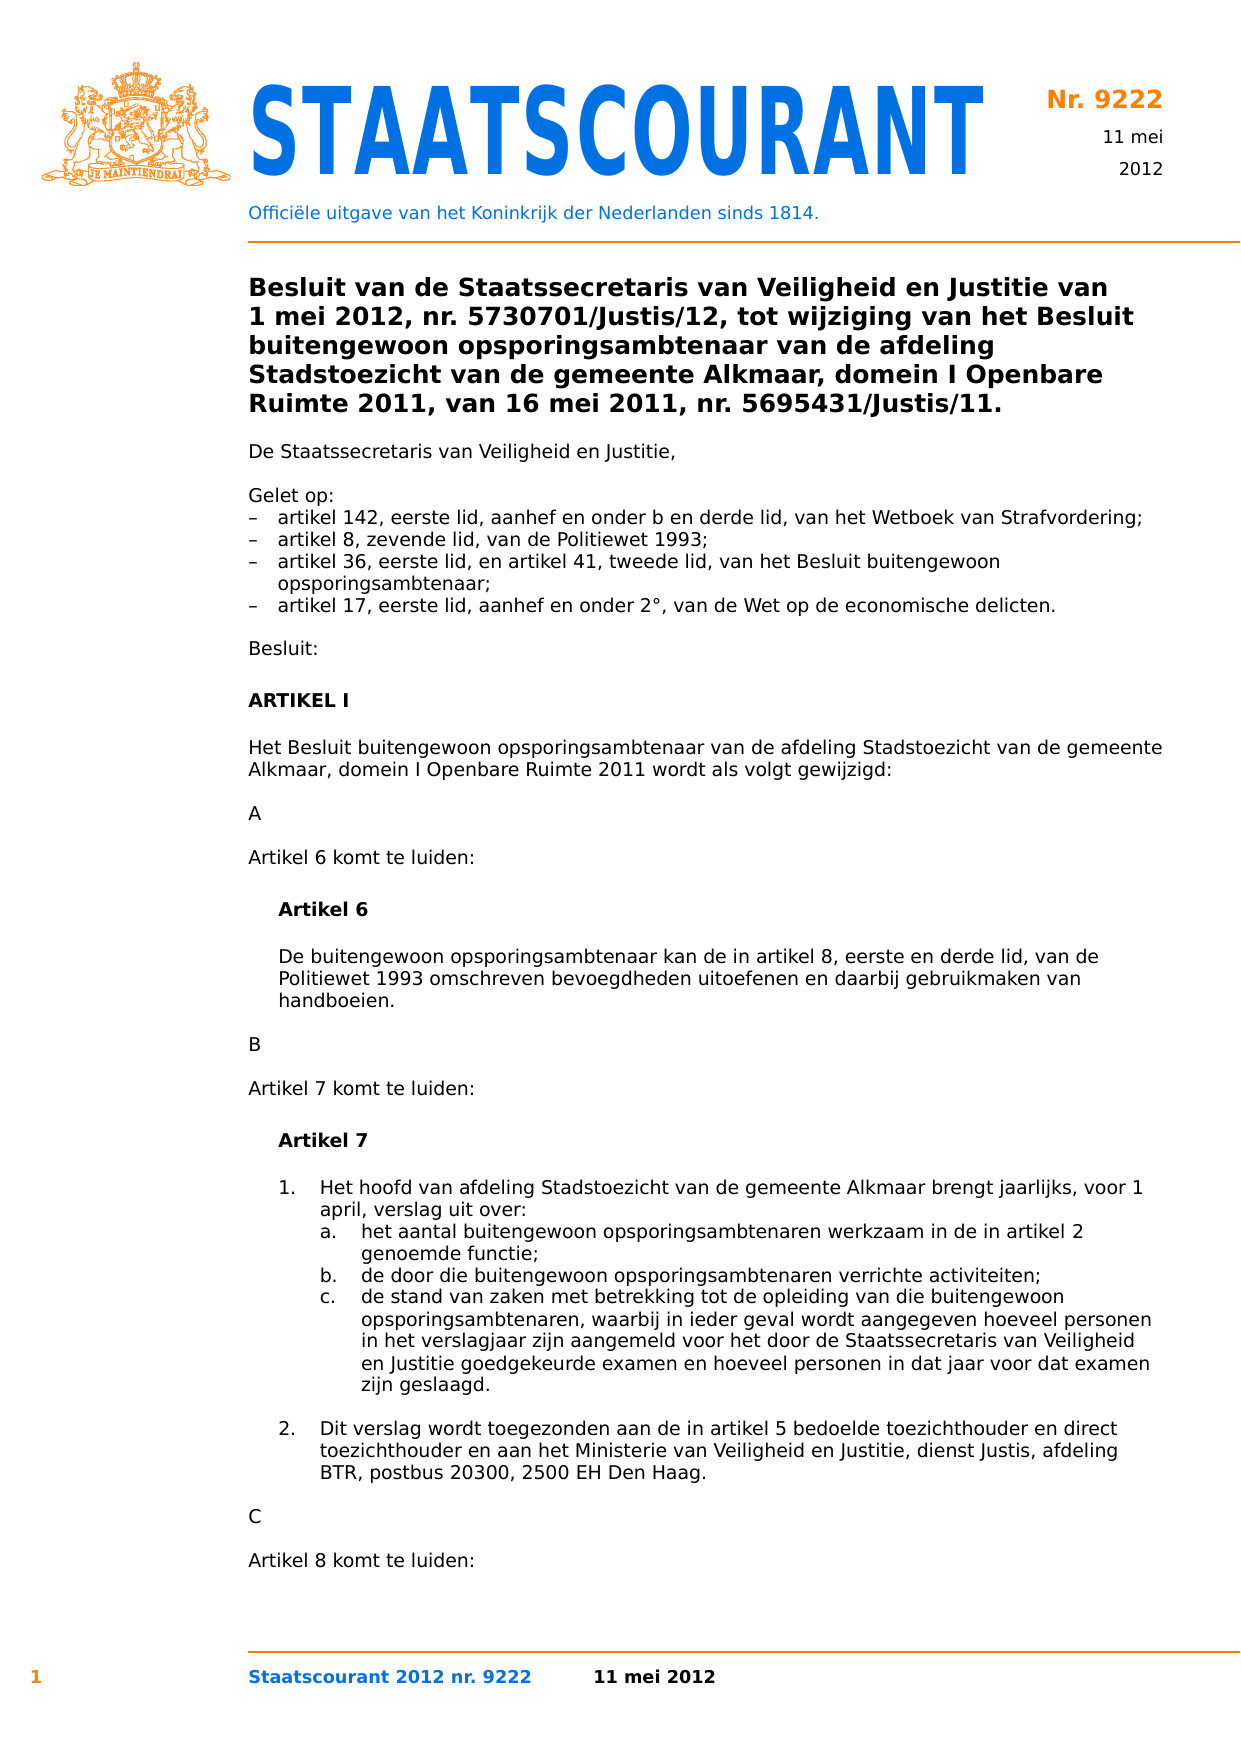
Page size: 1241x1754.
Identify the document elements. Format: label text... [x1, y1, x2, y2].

table_header STAATSCOURANT [248, 62, 998, 203]
table_header [25, 62, 248, 241]
text A [248, 803, 1163, 825]
text b. de door die buitengewoon opsporingsambtenaren verrichte activiteiten; [319, 1264, 1163, 1286]
text c. de stand van zaken met betrekking tot de opleiding van die buitengewoon opsporingsambtenaren, waarbij in ieder geval wordt aangegeven hoeveel personen in het verslagjaar zijn aangemeld voor het door de Staatssecretaris van Veiligheid en Justitie goedgekeurde examen en hoeveel personen in dat jaar voor dat examen zijn geslaagd. [319, 1286, 1163, 1396]
text – artikel 8, zevende lid, van de Politiewet 1993; [248, 528, 1163, 551]
text Artikel 7 komt te luiden: [248, 1078, 1163, 1099]
text – artikel 36, eerste lid, en artikel 41, tweede lid, van het Besluit buitengewoon opsporingsambtenaar; [248, 551, 1163, 594]
text C [248, 1506, 1163, 1528]
text – artikel 17, eerste lid, aanhef en onder 2°, van de Wet op de economische delicten. [248, 594, 1163, 616]
text B [248, 1034, 1163, 1056]
subtitle Besluit van de Staatssecretaris van Veiligheid en Justitie van 1 mei 2012, nr. 5730701/Justis/12, tot wijziging van het Besluit buitengewoon opsporingsambtenaar van de afdeling Stadstoezicht van de gemeente Alkmaar, domein I Openbare Ruimte 2011, van 16 mei 2011, nr. 5695431/Justis/11. [248, 273, 1163, 419]
subtitle Artikel 7 [278, 1129, 1163, 1152]
text De Staatssecretaris van Veiligheid en Justitie, [248, 441, 1163, 463]
text Gelet op: [248, 484, 1163, 507]
text 2. Dit verslag wordt toegezonden aan de in artikel 5 bedoelde toezichthouder en direct toezichthouder en aan het Ministerie van Veiligheid en Justitie, dienst Justis, afdeling BTR, postbus 20300, 2500 EH Den Haag. [278, 1418, 1163, 1484]
text Het Besluit buitengewoon opsporingsambtenaar van de afdeling Stadstoezicht van de gemeente Alkmaar, domein I Openbare Ruimte 2011 wordt als volgt gewijzigd: [248, 737, 1163, 781]
text De buitengewoon opsporingsambtenaar kan de in artikel 8, eerste en derde lid, van de Politiewet 1993 omschreven bevoegdheden uitoefenen en daarbij gebruikmaken van handboeien. [278, 946, 1163, 1012]
table_header Nr. 9222 [998, 62, 1240, 121]
text Artikel 8 komt te luiden: [248, 1550, 1163, 1572]
table_cell Officiële uitgave van het Koninkrijk der Nederlanden sinds 1814. [248, 203, 1240, 241]
table_cell 11 mei [998, 121, 1240, 153]
text a. het aantal buitengewoon opsporingsambtenaren werkzaam in de in artikel 2 genoemde functie; [319, 1221, 1163, 1264]
subtitle Artikel 6 [278, 899, 1163, 921]
text Besluit: [248, 638, 1163, 660]
picture [41, 62, 231, 186]
text 1. Het hoofd van afdeling Stadstoezicht van de gemeente Alkmaar brengt jaarlijks, voor 1 april, verslag uit over: [278, 1177, 1163, 1221]
table_cell 2012 [998, 153, 1240, 203]
text Artikel 6 komt te luiden: [248, 847, 1163, 869]
subtitle ARTIKEL I [248, 690, 1163, 712]
text – artikel 142, eerste lid, aanhef en onder b en derde lid, van het Wetboek van Strafvordering; [248, 507, 1163, 528]
